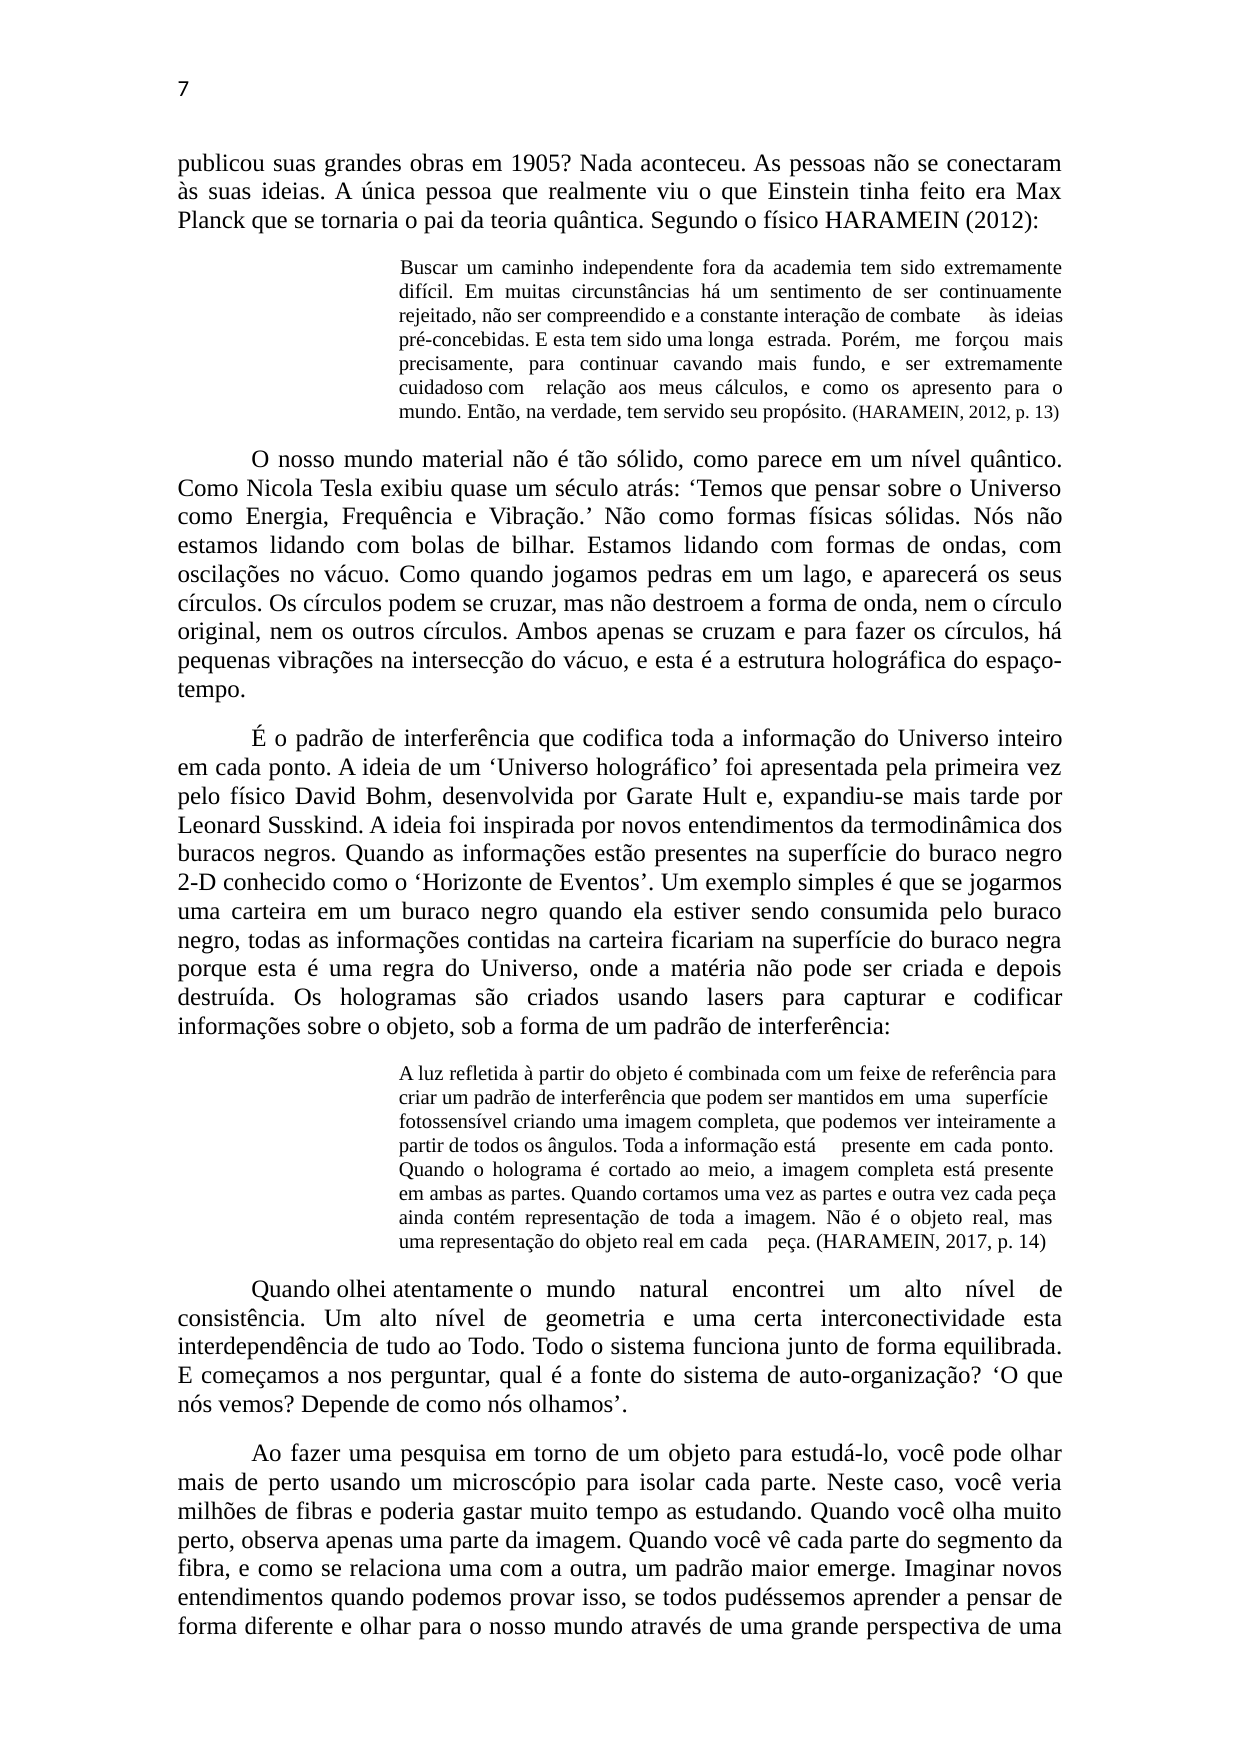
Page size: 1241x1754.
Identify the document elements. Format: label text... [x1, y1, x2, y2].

text Ao fazer uma pesquisa em torno de um objeto para estudá-lo, você pode olhar mais de perto usando um microscópio para isolar cada parte. Neste caso, você veria milhões de fibras e poderia gastar muito tempo as estudando. Quando você olha muito perto, observa apenas uma parte da imagem. Quando você vê cada parte do segmento da fibra, e como se relaciona uma com a outra, um padrão maior emerge. Imaginar novos entendimentos quando podemos provar isso, se todos pudéssemos aprender a pensar de forma diferente e olhar para o nosso mundo através de uma grande perspectiva de uma [177, 1438, 1063, 1640]
text A luz refletida à partir do objeto é combinada com um feixe de referência para criar um padrão de interferência que podem ser mantidos em uma superfície fotossensível criando uma imagem completa, que podemos ver inteiramente a partir de todos os ângulos. Toda a informação está presente em cada ponto. Quando o holograma é cortado ao meio, a imagem completa está presente em ambas as partes. Quando cortamos uma vez as partes e outra vez cada peça ainda contém representação de toda a imagem. Não é o objeto real, mas uma representação do objeto real em cada peça. (HARAMEIN, 2017, p. 14) [325, 1061, 1063, 1253]
text publicou suas grandes obras em 1905? Nada aconteceu. As pessoas não se conectaram às suas ideias. A única pessoa que realmente viu o que Einstein tinha feito era Max Planck que se tornaria o pai da teoria quântica. Segundo o físico HARAMEIN (2012): [177, 148, 1063, 234]
text É o padrão de interferência que codifica toda a informação do Universo inteiro em cada ponto. A ideia de um ‘Universo holográfico’ foi apresentada pela primeira vez pelo físico David Bohm, desenvolvida por Garate Hult e, expandiu-se mais tarde por Leonard Susskind. A ideia foi inspirada por novos entendimentos da termodinâmica dos buracos negros. Quando as informações estão presentes na superfície do buraco negro 2-D conhecido como o ‘Horizonte de Eventos’. Um exemplo simples é que se jogarmos uma carteira em um buraco negro quando ela estiver sendo consumida pelo buraco negro, todas as informações contidas na carteira ficariam na superfície do buraco negra porque esta é uma regra do Universo, onde a matéria não pode ser criada e depois destruída. Os hologramas são criados usando lasers para capturar e codificar informações sobre o objeto, sob a forma de um padrão de interferência: [177, 723, 1063, 1040]
text O nosso mundo material não é tão sólido, como parece em um nível quântico. Como Nicola Tesla exibiu quase um século atrás: ‘Temos que pensar sobre o Universo como Energia, Frequência e Vibração.’ Não como formas físicas sólidas. Nós não estamos lidando com bolas de bilhar. Estamos lidando com formas de ondas, com oscilações no vácuo. Como quando jogamos pedras em um lago, e aparecerá os seus círculos. Os círculos podem se cruzar, mas não destroem a forma de onda, nem o círculo original, nem os outros círculos. Ambos apenas se cruzam e para fazer os círculos, há pequenas vibrações na intersecção do vácuo, e esta é a estrutura holográfica do espaço-tempo. [177, 444, 1063, 703]
text Buscar um caminho independente fora da academia tem sido extremamente difícil. Em muitas circunstâncias há um sentimento de ser continuamente rejeitado, não ser compreendido e a constante interação de combate às ideias pré-concebidas. E esta tem sido uma longa estrada. Porém, me forçou mais precisamente, para continuar cavando mais fundo, e ser extremamente cuidadoso com relação aos meus cálculos, e como os apresento para o mundo. Então, na verdade, tem servido seu propósito. (HARAMEIN, 2012, p. 13) [398, 255, 1063, 423]
text Quando olhei atentamente o mundo natural encontrei um alto nível de consistência. Um alto nível de geometria e uma certa interconectividade esta interdependência de tudo ao Todo. Todo o sistema funciona junto de forma equilibrada. E começamos a nos perguntar, qual é a fonte do sistema de auto-organização? ‘O que nós vemos? Depende de como nós olhamos’. [177, 1274, 1063, 1418]
